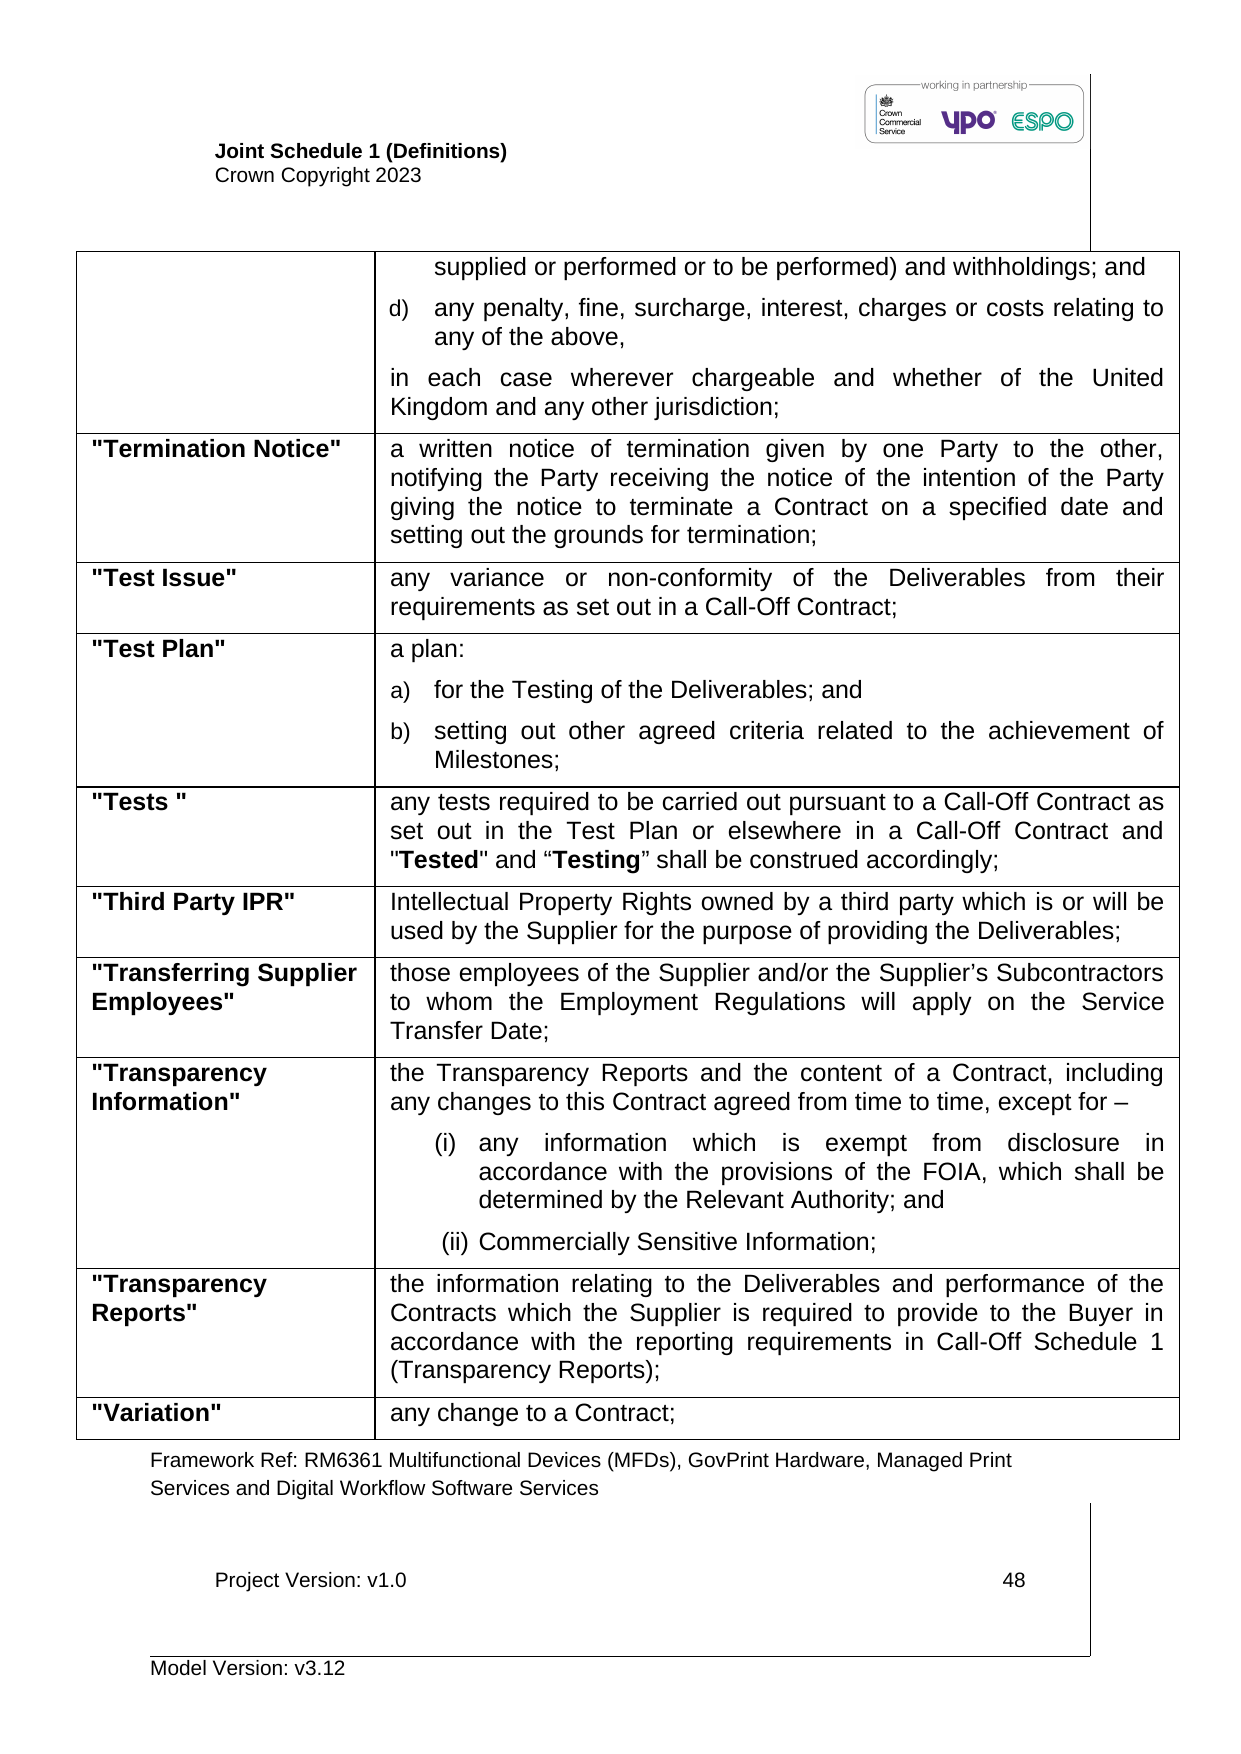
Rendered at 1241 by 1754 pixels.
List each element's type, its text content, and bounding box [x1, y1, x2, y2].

table_cell the Transparency Reports and the content of a Contract, including any changes to this Contract agreed from time to time, except for – (i) any information which is exempt from disclosure in accordance with the provisions of the FOIA, which shall be determined by the Relevant Authority; and (ii) Commercially Sensitive Information; [376, 1058, 1179, 1268]
table_cell "Transferring Supplier Employees" [77, 958, 374, 1057]
table_cell supplied or performed or to be performed) and withholdings; and any penalty, fine, surcharge, interest, charges or costs relating to any of the above, in each case wherever chargeable and whether of the United Kingdom and any other jurisdiction; [376, 252, 1179, 433]
table_cell "Transparency Information" [77, 1058, 374, 1268]
table_cell "Third Party IPR" [77, 887, 374, 957]
table_cell any change to a Contract; [376, 1398, 1179, 1439]
table_cell those employees of the Supplier and/or the Supplier’s Subcontractors to whom the Employment Regulations will apply on the Service Transfer Date; [376, 958, 1179, 1057]
table_cell any tests required to be carried out pursuant to a Call-Off Contract as set out in the Test Plan or elsewhere in a Call-Off Contract and "Tested" and “Testing” shall be construed accordingly; [376, 788, 1179, 886]
table_cell any variance or non-conformity of the Deliverables from their requirements as set out in a Call-Off Contract; [376, 563, 1179, 633]
table_cell "Termination Notice" [77, 434, 374, 562]
table_cell "Test Plan" [77, 634, 374, 786]
table_cell "Tests " [77, 788, 374, 886]
table_cell the information relating to the Deliverables and performance of the Contracts which the Supplier is required to provide to the Buyer in accordance with the reporting requirements in Call-Off Schedule 1 (Transparency Reports); [376, 1269, 1179, 1397]
table_cell Intellectual Property Rights owned by a third party which is or will be used by the Supplier for the purpose of providing the Deliverables; [376, 887, 1179, 957]
table_cell a written notice of termination given by one Party to the other, notifying the Party receiving the notice of the intention of the Party giving the notice to terminate a Contract on a specified date and setting out the grounds for termination; [376, 434, 1179, 562]
table_cell a plan: for the Testing of the Deliverables; and setting out other agreed criteria related to the achievement of Milestones; [376, 634, 1179, 786]
table_cell [77, 252, 374, 433]
table_cell "Test Issue" [77, 563, 374, 633]
table_cell "Variation" [77, 1398, 374, 1439]
table_cell "Transparency Reports" [77, 1269, 374, 1397]
